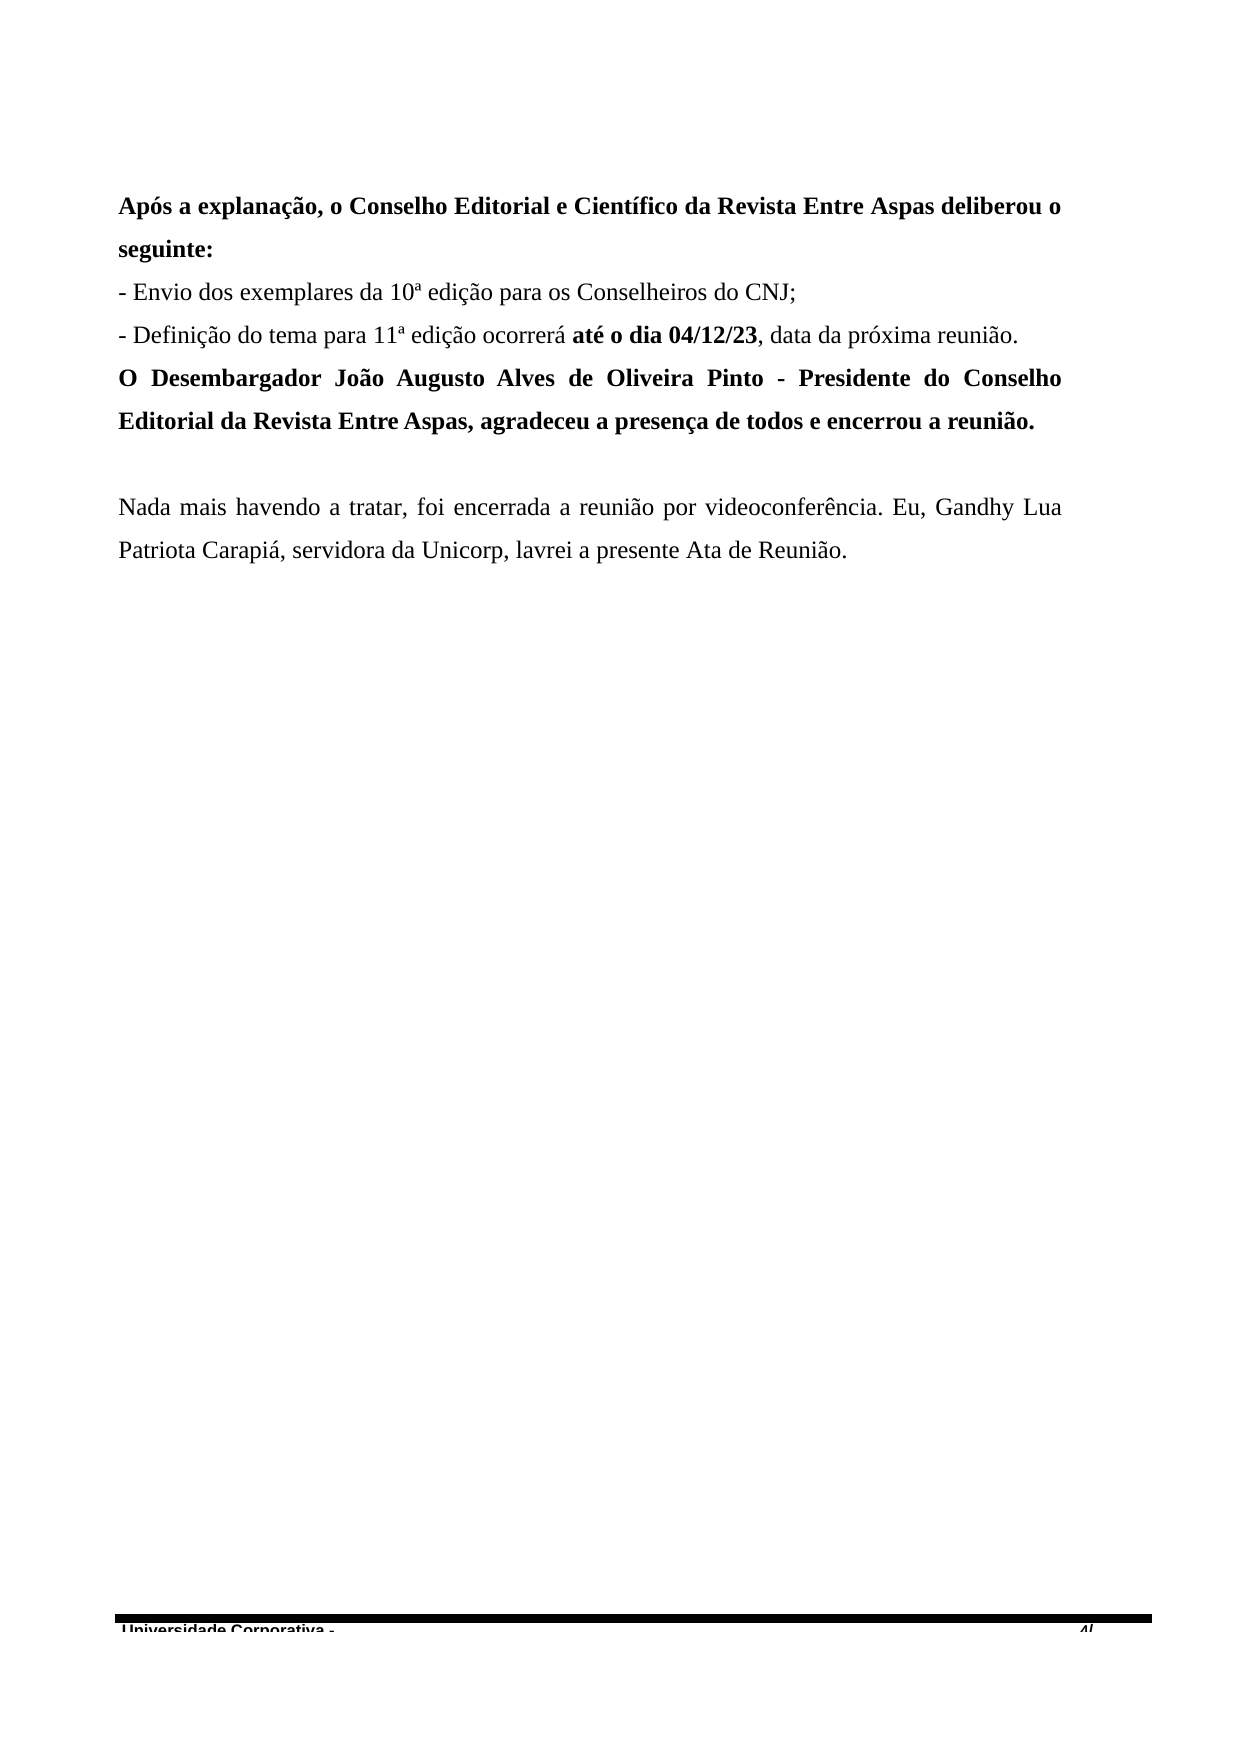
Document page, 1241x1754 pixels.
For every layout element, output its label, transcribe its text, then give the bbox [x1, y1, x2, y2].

text Após a explanação, o Conselho Editorial e Científico da Revista Entre Aspas deliberou o seguinte: [118, 191, 1063, 263]
text O Desembargador João Augusto Alves de Oliveira Pinto - Presidente do Conselho Editorial da Revista Entre Aspas, agradeceu a presença de todos e encerrou a reunião. [118, 363, 1063, 435]
text - Definição do tema para 11ª edição ocorrerá até o dia 04/12/23, data da próxima reunião. [118, 320, 1063, 349]
text Nada mais havendo a tratar, foi encerrada a reunião por videoconferência. Eu, Gandhy Lua Patriota Carapiá, servidora da Unicorp, lavrei a presente Ata de Reunião. [118, 492, 1063, 565]
text - Envio dos exemplares da 10ª edição para os Conselheiros do CNJ; [118, 277, 1063, 306]
